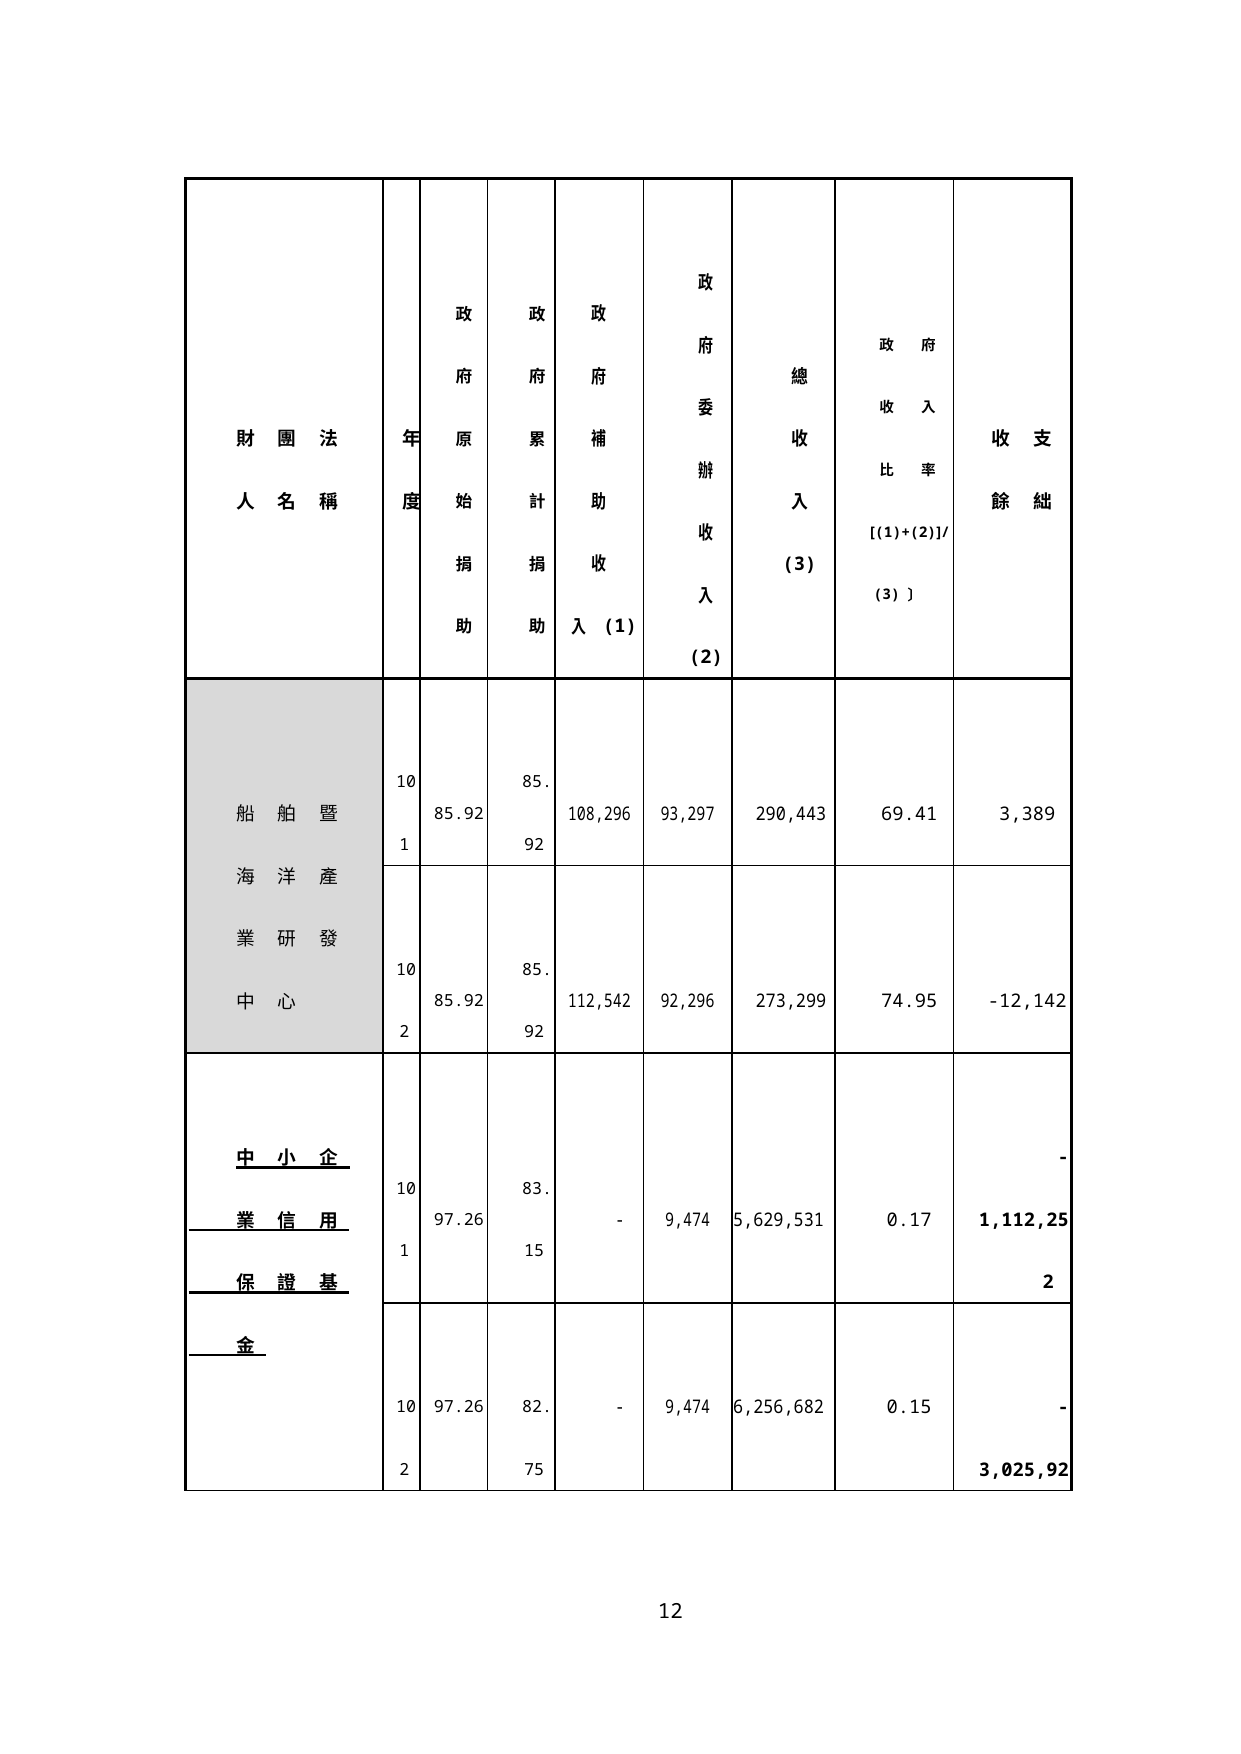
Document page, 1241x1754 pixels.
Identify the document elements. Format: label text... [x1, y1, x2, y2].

table_cell 74.95 [836, 866, 953, 1052]
table_cell 0.15 [836, 1304, 953, 1490]
table_cell 92,296 [644, 866, 731, 1052]
table_header 財團法人名稱 [187, 180, 382, 677]
table_cell 83.15 [488, 1054, 554, 1302]
table_cell 290,443 [733, 680, 834, 865]
table_header 政府累計捐助 [488, 180, 554, 677]
table_cell 9,474 [644, 1304, 731, 1490]
table_header 政府補助收入(1) [556, 180, 643, 677]
table_cell 85.92 [421, 866, 487, 1052]
table_cell 9,474 [644, 1054, 731, 1302]
table_cell 0.17 [836, 1054, 953, 1302]
table_cell 船舶暨海洋產業研發中心 [187, 680, 382, 1052]
table_cell 101 [384, 1054, 419, 1302]
table_header 政府收入比率[(1)+(2)]/(3)〕 [836, 180, 953, 677]
table_cell 97.26 [421, 1304, 487, 1490]
table_cell 97.26 [421, 1054, 487, 1302]
table_cell 3,389 [954, 680, 1070, 865]
table_header 收支餘絀 [954, 180, 1070, 677]
table_header 總收入 (3) [733, 180, 834, 677]
table_header 年度 [384, 180, 419, 677]
table_cell 102 [384, 866, 419, 1052]
table_cell 108,296 [556, 680, 643, 865]
table_cell 102 [384, 1304, 419, 1490]
table_cell 85.92 [488, 680, 554, 865]
table_cell - [556, 1054, 643, 1302]
table_cell 85.92 [421, 680, 487, 865]
table_cell 6,256,682 [733, 1304, 834, 1490]
table_cell 101 [384, 680, 419, 865]
table_cell 69.41 [836, 680, 953, 865]
table_cell 85.92 [488, 866, 554, 1052]
table_cell 5,629,531 [733, 1054, 834, 1302]
table_header 政府原始捐助 [421, 180, 487, 677]
table_cell -1,112,252 [954, 1054, 1070, 1302]
table_cell 中小企業信用保證基金 [187, 1054, 382, 1490]
table_cell 93,297 [644, 680, 731, 865]
table_cell -12,142 [954, 866, 1070, 1052]
table_header 政府委辦收入(2) [644, 180, 731, 677]
table_cell 82.75 [488, 1304, 554, 1490]
table_cell 273,299 [733, 866, 834, 1052]
table_cell 112,542 [556, 866, 643, 1052]
table_cell - [556, 1304, 643, 1490]
table_cell -3,025,92 [954, 1304, 1070, 1490]
